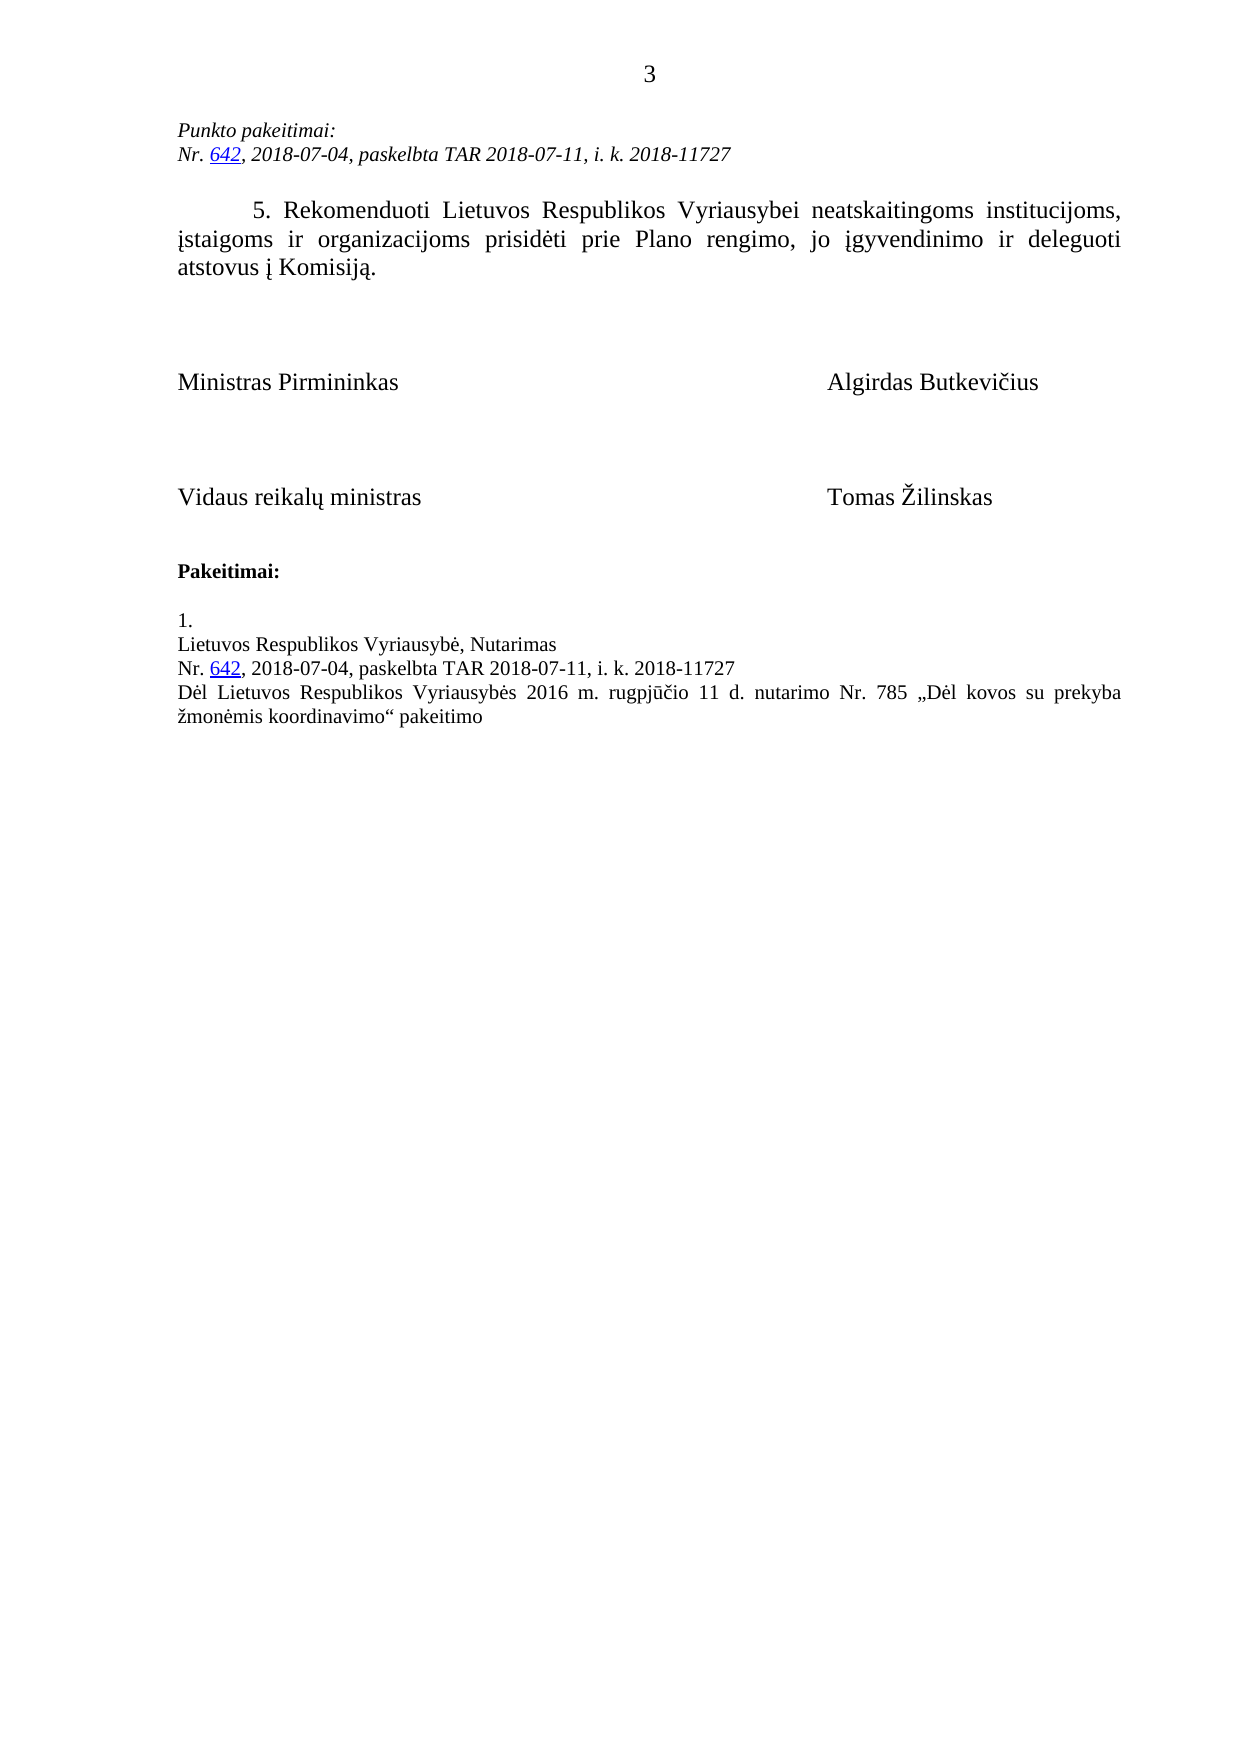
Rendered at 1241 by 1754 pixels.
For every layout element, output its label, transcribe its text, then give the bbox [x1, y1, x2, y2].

text Dėl Lietuvos Respublikos Vyriausybės 2016 m. rugpjūčio 11 d. nutarimo Nr. 785 „Dėl kovos su prekyba žmonėmis koordinavimo“ pakeitimo [177, 680, 1122, 728]
text Vidaus reikalų ministras Tomas Žilinskas [177, 482, 1122, 511]
text Nr. 642, 2018-07-04, paskelbta TAR 2018-07-11, i. k. 2018-11727 [177, 142, 1122, 166]
text Ministras Pirmininkas Algirdas Butkevičius [177, 367, 1122, 396]
text Punkto pakeitimai: [177, 118, 1122, 142]
text Pakeitimai: [177, 559, 1122, 583]
text Lietuvos Respublikos Vyriausybė, Nutarimas [177, 632, 1122, 656]
text 5. Rekomenduoti Lietuvos Respublikos Vyriausybei neatskaitingoms institucijoms, įstaigoms ir organizacijoms prisidėti prie Plano rengimo, jo įgyvendinimo ir deleguoti atstovus į Komisiją. [177, 195, 1122, 281]
text Nr. 642, 2018-07-04, paskelbta TAR 2018-07-11, i. k. 2018-11727 [177, 656, 1122, 680]
text 1. [177, 607, 1122, 632]
